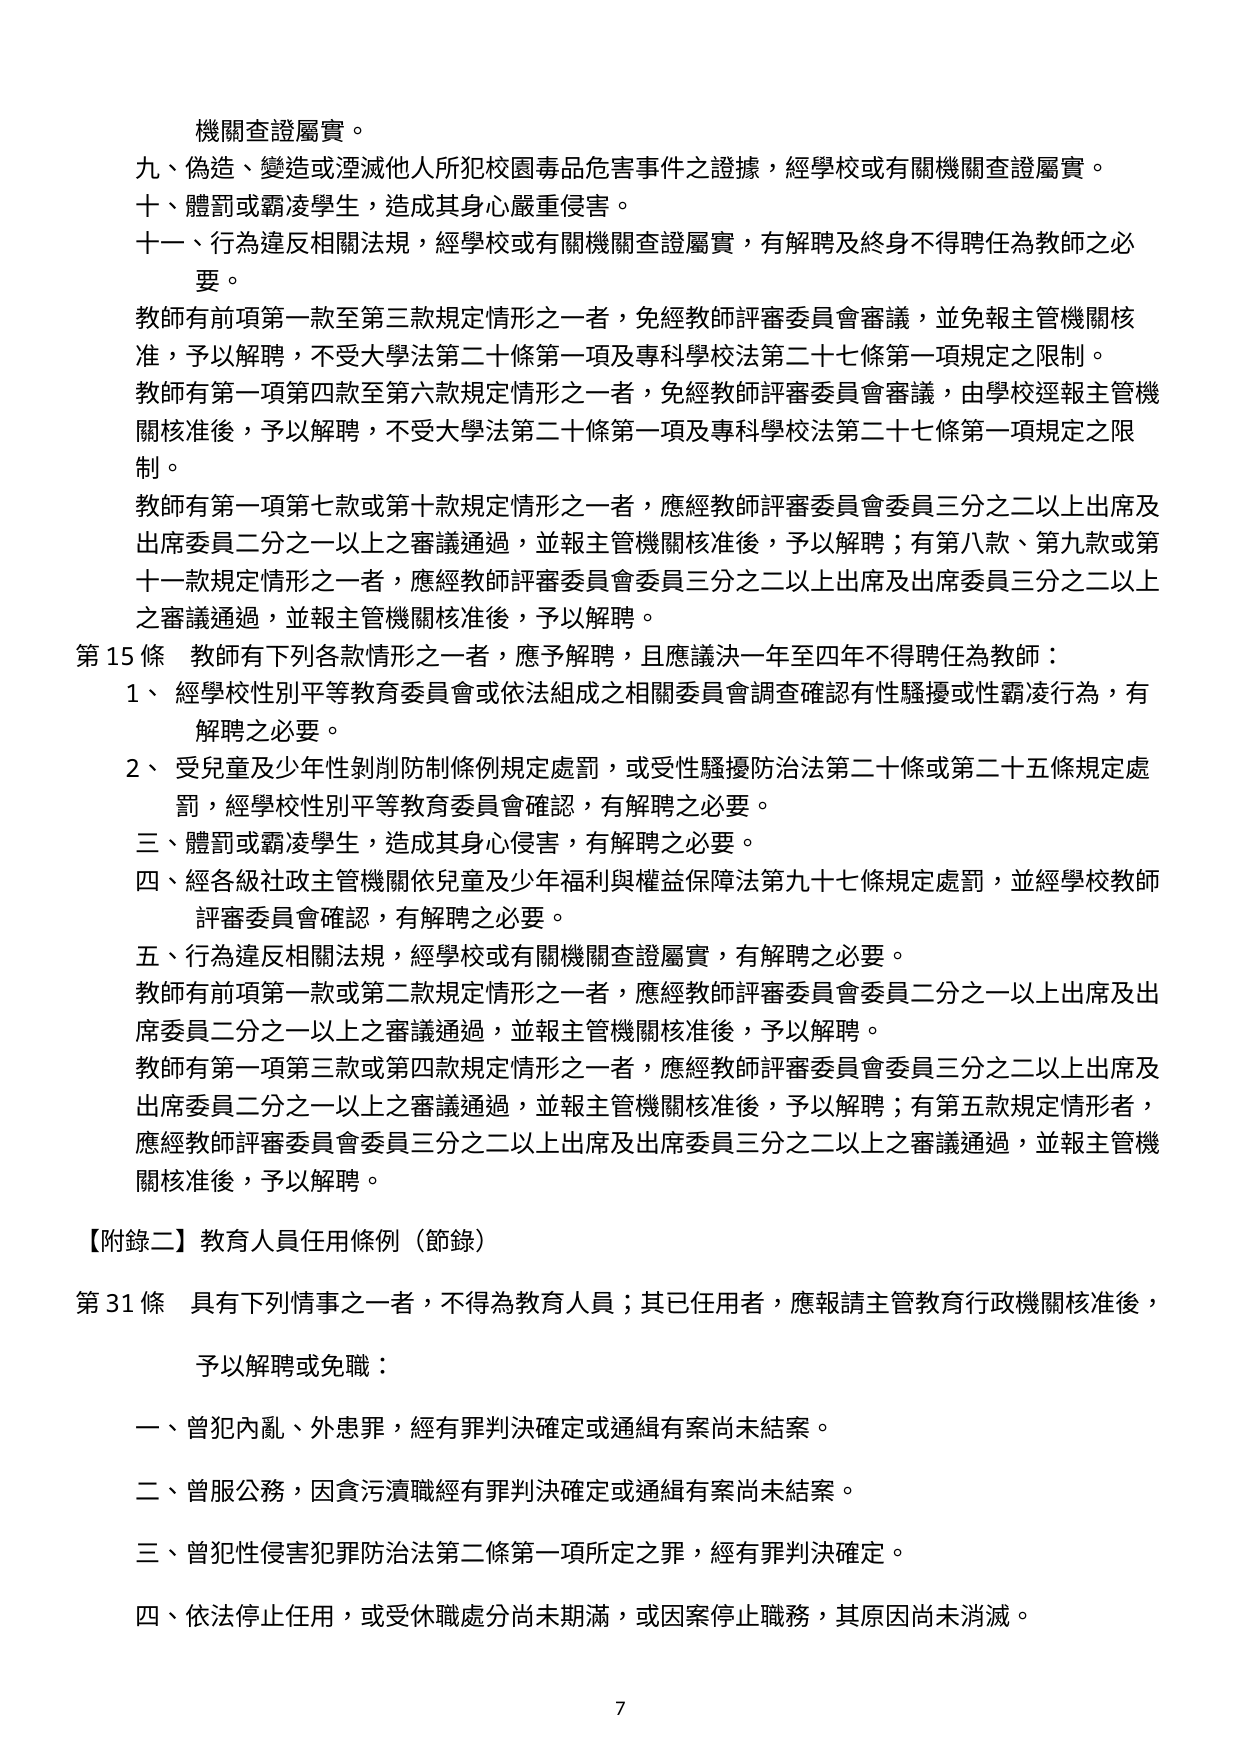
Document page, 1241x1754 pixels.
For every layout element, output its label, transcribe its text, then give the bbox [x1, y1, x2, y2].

text 關核准後，予以解聘，不受大學法第二十條第一項及專科學校法第二十七條第一項規定之限 [75, 410, 1165, 448]
text 制。 [75, 448, 1165, 485]
text 教師有第一項第三款或第四款規定情形之一者，應經教師評審委員會委員三分之二以上出席及 [75, 1048, 1165, 1085]
text 予以解聘或免職： [75, 1323, 1165, 1385]
text 解聘之必要。 [75, 710, 1165, 748]
text 席委員二分之一以上之審議通過，並報主管機關核准後，予以解聘。 [75, 1010, 1165, 1048]
text 要。 [75, 260, 1165, 298]
text 【附錄二】教育人員任用條例（節錄） [75, 1198, 1165, 1260]
text 第15條 教師有下列各款情形之一者，應予解聘，且應議決一年至四年不得聘任為教師： [75, 635, 1165, 673]
list 經學校性別平等教育委員會或依法組成之相關委員會調查確認有性騷擾或性霸凌行為，有 [125, 673, 1165, 710]
text 應經教師評審委員會委員三分之二以上出席及出席委員三分之二以上之審議通過，並報主管機 [75, 1123, 1165, 1160]
text 十一、行為違反相關法規，經學校或有關機關查證屬實，有解聘及終身不得聘任為教師之必 [75, 223, 1165, 260]
text 十、體罰或霸凌學生，造成其身心嚴重侵害。 [75, 185, 1165, 223]
text 教師有第一項第七款或第十款規定情形之一者，應經教師評審委員會委員三分之二以上出席及 [75, 485, 1165, 523]
text 教師有前項第一款或第二款規定情形之一者，應經教師評審委員會委員二分之一以上出席及出 [75, 973, 1165, 1010]
text 四、經各級社政主管機關依兒童及少年福利與權益保障法第九十七條規定處罰，並經學校教師 [75, 860, 1165, 898]
text 二、曾服公務，因貪污瀆職經有罪判決確定或通緝有案尚未結案。 [75, 1448, 1165, 1510]
list 受兒童及少年性剝削防制條例規定處罰，或受性騷擾防治法第二十條或第二十五條規定處 [125, 748, 1165, 785]
text 之審議通過，並報主管機關核准後，予以解聘。 [75, 598, 1165, 635]
text 三、曾犯性侵害犯罪防治法第二條第一項所定之罪，經有罪判決確定。 [75, 1510, 1165, 1573]
text 教師有第一項第四款至第六款規定情形之一者，免經教師評審委員會審議，由學校逕報主管機 [75, 373, 1165, 410]
text 關核准後，予以解聘。 [75, 1160, 1165, 1198]
text 十一款規定情形之一者，應經教師評審委員會委員三分之二以上出席及出席委員三分之二以上 [75, 560, 1165, 598]
text 一、曾犯內亂、外患罪，經有罪判決確定或通緝有案尚未結案。 [75, 1385, 1165, 1448]
text 三、體罰或霸凌學生，造成其身心侵害，有解聘之必要。 [75, 823, 1165, 860]
text 教師有前項第一款至第三款規定情形之一者，免經教師評審委員會審議，並免報主管機關核 [75, 298, 1165, 335]
text 九、偽造、變造或湮滅他人所犯校園毒品危害事件之證據，經學校或有關機關查證屬實。 [75, 148, 1165, 185]
text 評審委員會確認，有解聘之必要。 [75, 898, 1165, 935]
text 四、依法停止任用，或受休職處分尚未期滿，或因案停止職務，其原因尚未消滅。 [75, 1573, 1165, 1635]
text 出席委員二分之一以上之審議通過，並報主管機關核准後，予以解聘；有第八款、第九款或第 [75, 523, 1165, 560]
text 機關查證屬實。 [75, 110, 1165, 148]
text 出席委員二分之一以上之審議通過，並報主管機關核准後，予以解聘；有第五款規定情形者， [75, 1085, 1165, 1123]
text 罰，經學校性別平等教育委員會確認，有解聘之必要。 [175, 785, 1165, 823]
text 五、行為違反相關法規，經學校或有關機關查證屬實，有解聘之必要。 [75, 935, 1165, 973]
text 第31條 具有下列情事之一者，不得為教育人員；其已任用者，應報請主管教育行政機關核准後， [75, 1260, 1165, 1323]
text 准，予以解聘，不受大學法第二十條第一項及專科學校法第二十七條第一項規定之限制。 [75, 335, 1165, 373]
